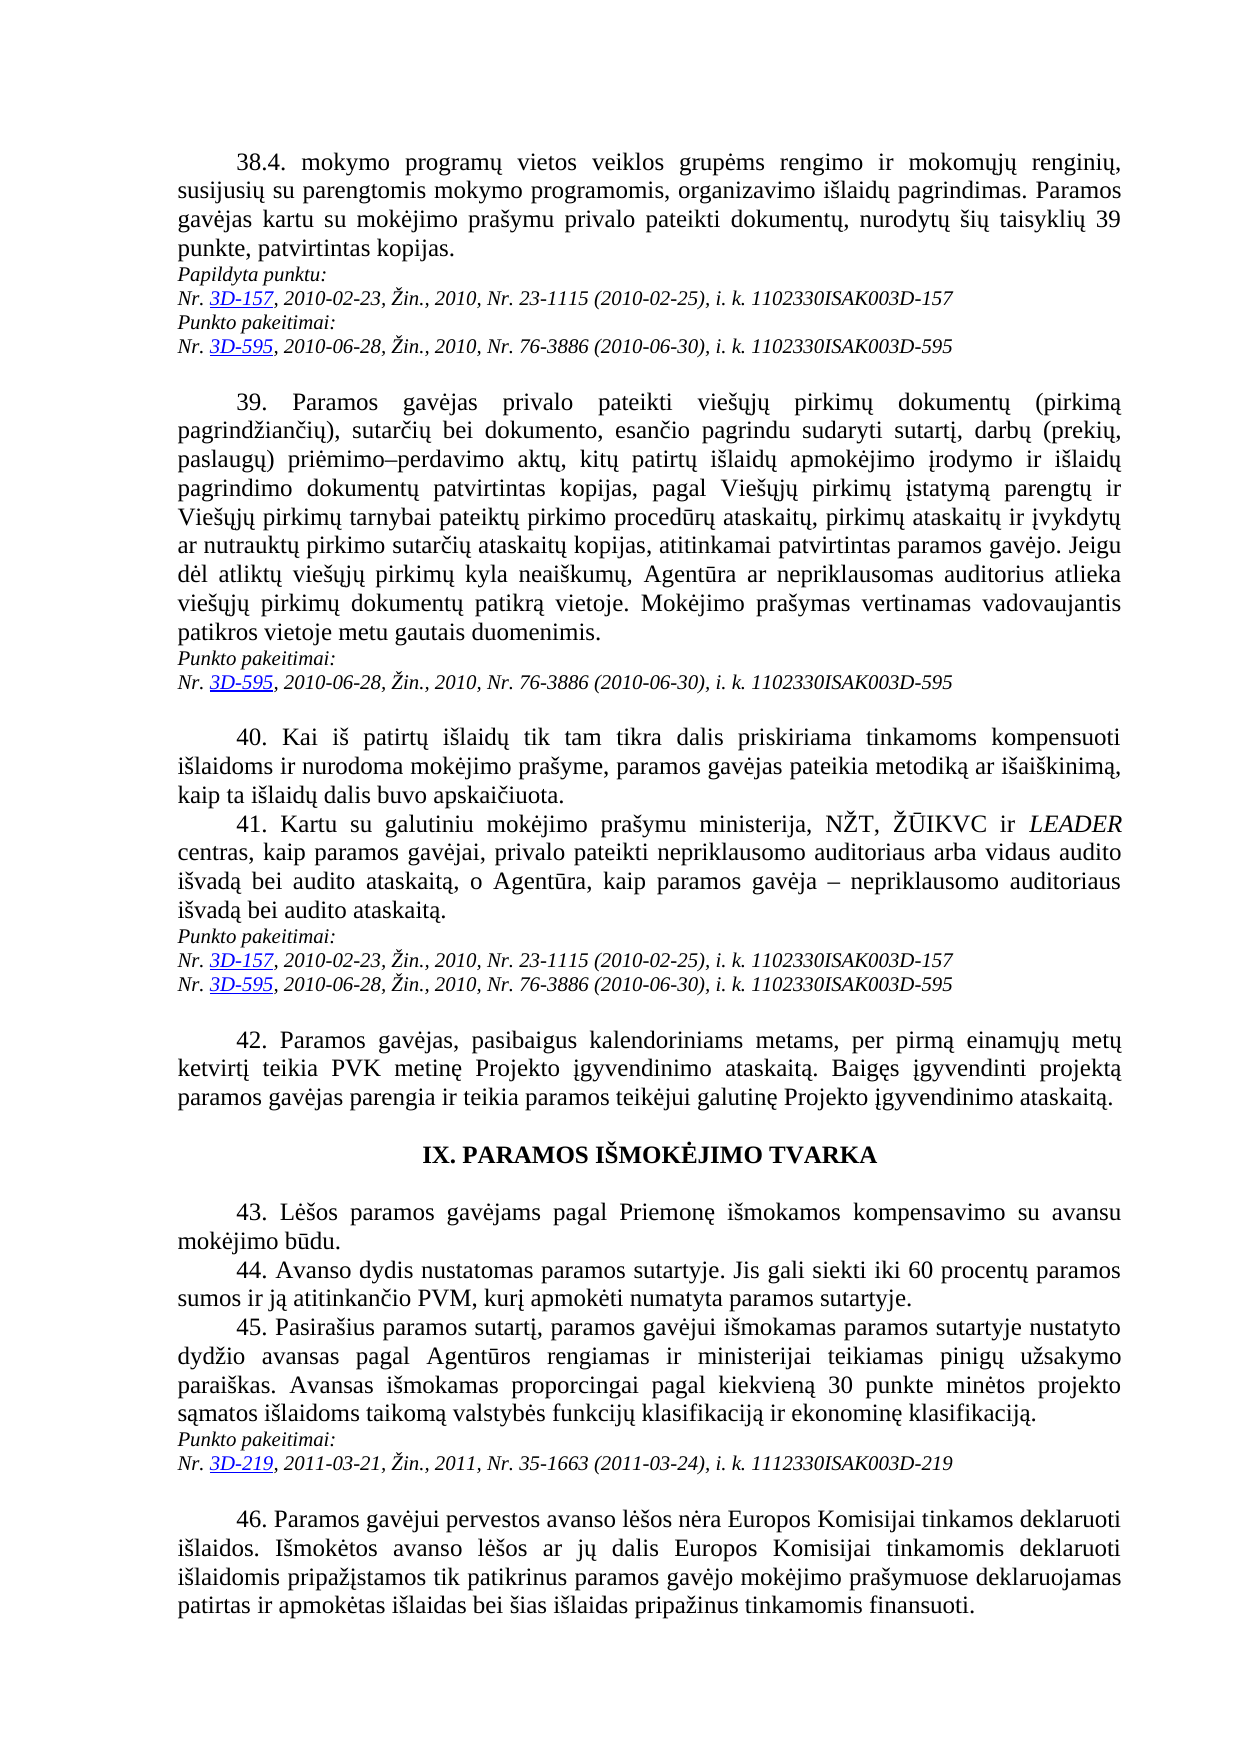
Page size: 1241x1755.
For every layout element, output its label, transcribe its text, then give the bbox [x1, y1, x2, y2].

text Nr. 3D-219, 2011-03-21, Žin., 2011, Nr. 35-1663 (2011-03-24), i. k. 1112330ISAK003D-219 [177, 1451, 1122, 1475]
text Punkto pakeitimai: [177, 310, 1122, 334]
text Nr. 3D-157, 2010-02-23, Žin., 2010, Nr. 23-1115 (2010-02-25), i. k. 1102330ISAK003D-157 [177, 286, 1122, 310]
text Papildyta punktu: [177, 262, 1122, 286]
text 43. Lėšos paramos gavėjams pagal Priemonę išmokamos kompensavimo su avansu mokėjimo būdu. [177, 1197, 1122, 1255]
text Punkto pakeitimai: [177, 646, 1122, 670]
text Nr. 3D-157, 2010-02-23, Žin., 2010, Nr. 23-1115 (2010-02-25), i. k. 1102330ISAK003D-157 [177, 948, 1122, 972]
text Nr. 3D-595, 2010-06-28, Žin., 2010, Nr. 76-3886 (2010-06-30), i. k. 1102330ISAK003D-595 [177, 972, 1122, 996]
text Punkto pakeitimai: [177, 1427, 1122, 1451]
text 41. Kartu su galutiniu mokėjimo prašymu ministerija, NŽT, ŽŪIKVC ir LEADER centras, kaip paramos gavėjai, privalo pateikti nepriklausomo auditoriaus arba vidaus audito išvadą bei audito ataskaitą, o Agentūra, kaip paramos gavėja – nepriklausomo auditoriaus išvadą bei audito ataskaitą. [177, 809, 1122, 924]
text IX. PARAMOS IŠMOKĖJIMO TVARKA [177, 1140, 1122, 1168]
text Nr. 3D-595, 2010-06-28, Žin., 2010, Nr. 76-3886 (2010-06-30), i. k. 1102330ISAK003D-595 [177, 334, 1122, 358]
text 44. Avanso dydis nustatomas paramos sutartyje. Jis gali siekti iki 60 procentų paramos sumos ir ją atitinkančio PVM, kurį apmokėti numatyta paramos sutartyje. [177, 1255, 1122, 1312]
text Punkto pakeitimai: [177, 924, 1122, 948]
text 39. Paramos gavėjas privalo pateikti viešųjų pirkimų dokumentų (pirkimą pagrindžiančių), sutarčių bei dokumento, esančio pagrindu sudaryti sutartį, darbų (prekių, paslaugų) priėmimo–perdavimo aktų, kitų patirtų išlaidų apmokėjimo įrodymo ir išlaidų pagrindimo dokumentų patvirtintas kopijas, pagal Viešųjų pirkimų įstatymą parengtų ir Viešųjų pirkimų tarnybai pateiktų pirkimo procedūrų ataskaitų, pirkimų ataskaitų ir įvykdytų ar nutrauktų pirkimo sutarčių ataskaitų kopijas, atitinkamai patvirtintas paramos gavėjo. Jeigu dėl atliktų viešųjų pirkimų kyla neaiškumų, Agentūra ar nepriklausomas auditorius atlieka viešųjų pirkimų dokumentų patikrą vietoje. Mokėjimo prašymas vertinamas vadovaujantis patikros vietoje metu gautais duomenimis. [177, 387, 1122, 646]
text 46. Paramos gavėjui pervestos avanso lėšos nėra Europos Komisijai tinkamos deklaruoti išlaidos. Išmokėtos avanso lėšos ar jų dalis Europos Komisijai tinkamomis deklaruoti išlaidomis pripažįstamos tik patikrinus paramos gavėjo mokėjimo prašymuose deklaruojamas patirtas ir apmokėtas išlaidas bei šias išlaidas pripažinus tinkamomis finansuoti. [177, 1504, 1122, 1619]
text Nr. 3D-595, 2010-06-28, Žin., 2010, Nr. 76-3886 (2010-06-30), i. k. 1102330ISAK003D-595 [177, 670, 1122, 694]
text 45. Pasirašius paramos sutartį, paramos gavėjui išmokamas paramos sutartyje nustatyto dydžio avansas pagal Agentūros rengiamas ir ministerijai teikiamas pinigų užsakymo paraiškas. Avansas išmokamas proporcingai pagal kiekvieną 30 punkte minėtos projekto sąmatos išlaidoms taikomą valstybės funkcijų klasifikaciją ir ekonominę klasifikaciją. [177, 1312, 1122, 1427]
text 40. Kai iš patirtų išlaidų tik tam tikra dalis priskiriama tinkamoms kompensuoti išlaidoms ir nurodoma mokėjimo prašyme, paramos gavėjas pateikia metodiką ar išaiškinimą, kaip ta išlaidų dalis buvo apskaičiuota. [177, 722, 1122, 809]
text 42. Paramos gavėjas, pasibaigus kalendoriniams metams, per pirmą einamųjų metų ketvirtį teikia PVK metinę Projekto įgyvendinimo ataskaitą. Baigęs įgyvendinti projektą paramos gavėjas parengia ir teikia paramos teikėjui galutinę Projekto įgyvendinimo ataskaitą. [177, 1025, 1122, 1111]
text 38.4. mokymo programų vietos veiklos grupėms rengimo ir mokomųjų renginių, susijusių su parengtomis mokymo programomis, organizavimo išlaidų pagrindimas. Paramos gavėjas kartu su mokėjimo prašymu privalo pateikti dokumentų, nurodytų šių taisyklių 39 punkte, patvirtintas kopijas. [177, 147, 1122, 262]
